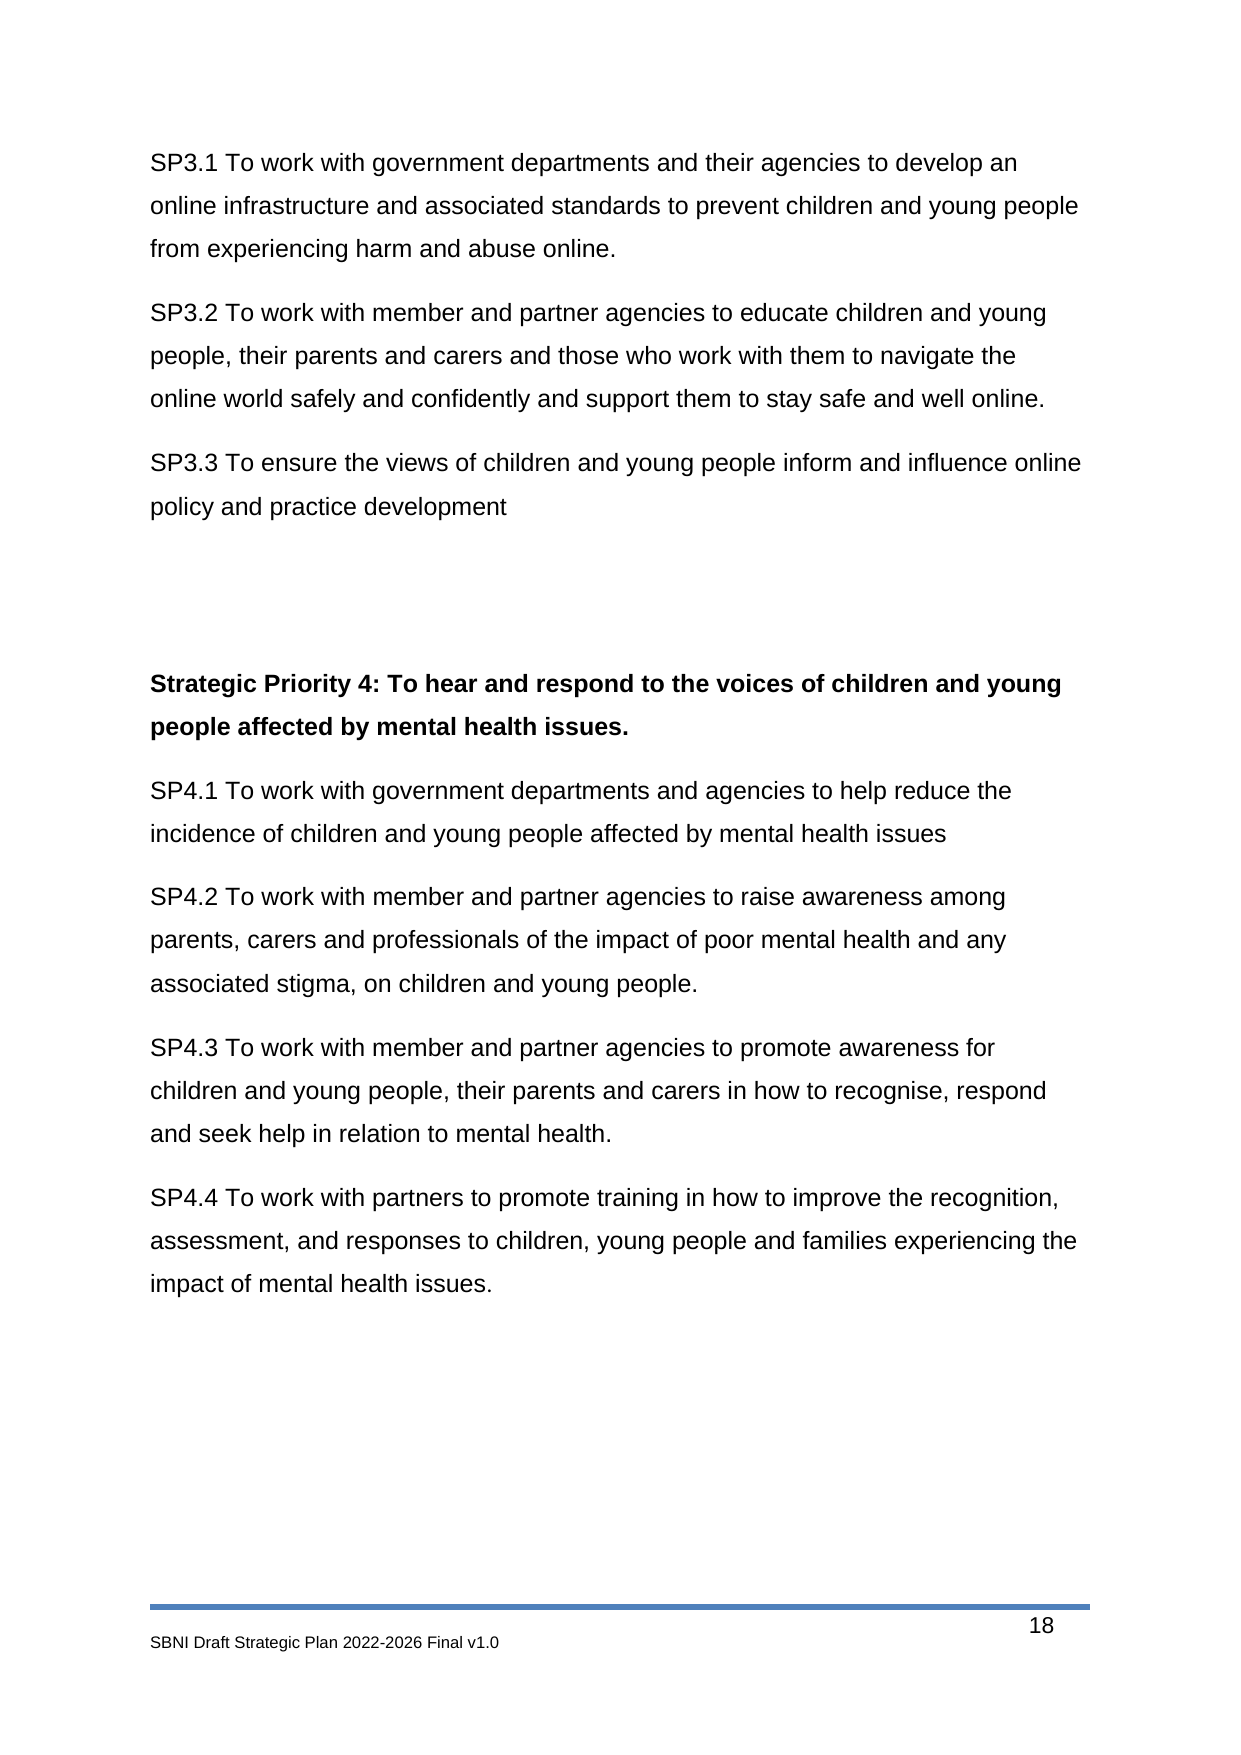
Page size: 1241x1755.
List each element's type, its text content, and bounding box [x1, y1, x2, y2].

text SP4.4 To work with partners to promote training in how to improve the recognition, assessment, and responses to children, young people and families experiencing the impact of mental health issues. [150, 1183, 1081, 1298]
text SP3.3 To ensure the views of children and young people inform and influence online policy and practice development [150, 448, 1085, 520]
text SP3.2 To work with member and partner agencies to educate children and young people, their parents and carers and those who work with them to navigate the online world safely and confidently and support them to stay safe and well online. [150, 298, 1050, 413]
text SP4.3 To work with member and partner agencies to promote awareness for children and young people, their parents and carers in how to recognise, respond and seek help in relation to mental health. [150, 1033, 1050, 1148]
text SP4.2 To work with member and partner agencies to raise awareness among parents, carers and professionals of the impact of poor mental health and any associated stigma, on children and young people. [150, 882, 1008, 997]
text SP4.1 To work with government departments and agencies to help reduce the incidence of children and young people affected by mental health issues [150, 776, 1015, 847]
text SP3.1 To work with government departments and their agencies to develop an online infrastructure and associated standards to prevent children and young people from experiencing harm and abuse online. [150, 148, 1082, 263]
subtitle Strategic Priority 4: To hear and respond to the voices of children and young people affected by mental health issues. [150, 669, 1116, 741]
